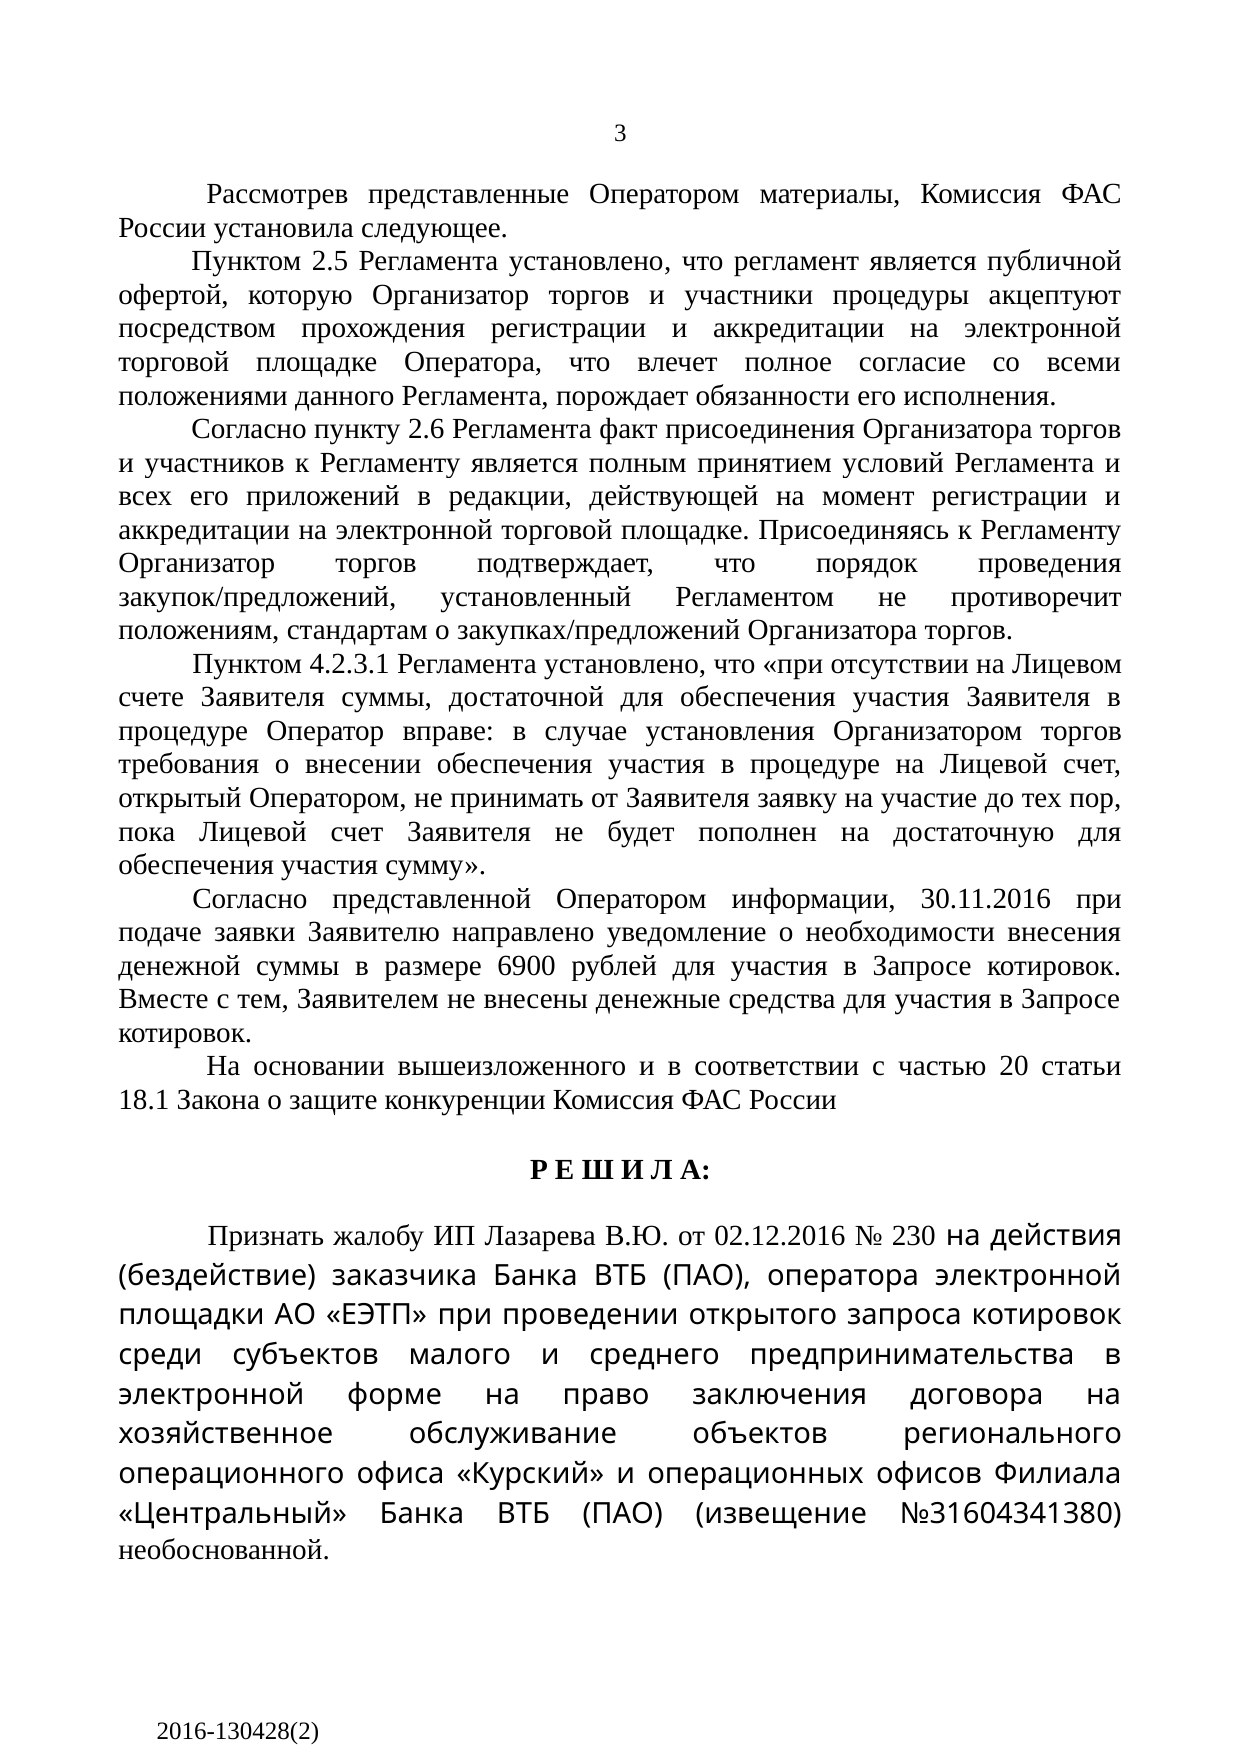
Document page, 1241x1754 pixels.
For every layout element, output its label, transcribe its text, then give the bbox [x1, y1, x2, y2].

text Согласно представленной Оператором информации, 30.11.2016 при подаче заявки Заявителю направлено уведомление о необходимости внесения денежной суммы в размере 6900 рублей для участия в Запросе котировок. Вместе с тем, Заявителем не внесены денежные средства для участия в Запросе котировок. [118, 881, 1122, 1048]
text Пунктом 2.5 Регламента установлено, что регламент является публичной офертой, которую Организатор торгов и участники процедуры акцептуют посредством прохождения регистрации и аккредитации на электронной торговой площадке Оператора, что влечет полное согласие со всеми положениями данного Регламента, порождает обязанности его исполнения. [118, 243, 1122, 411]
text На основании вышеизложенного и в соответствии с частью 20 статьи 18.1 Закона о защите конкуренции Комиссия ФАС России [118, 1048, 1122, 1116]
text Признать жалобу ИП Лазарева В.Ю. от 02.12.2016 № 230 на действия (бездействие) заказчика Банка ВТБ (ПАО), оператора электронной площадки АО «ЕЭТП» при проведении открытого запроса котировок среди субъектов малого и среднего предпринимательства в электронной форме на право заключения договора на хозяйственное обслуживание объектов регионального операционного офиса «Курский» и операционных офисов Филиала «Центральный» Банка ВТБ (ПАО) (извещение №31604341380) необоснованной. [118, 1214, 1122, 1565]
text Согласно пункту 2.6 Регламента факт присоединения Организатора торгов и участников к Регламенту является полным принятием условий Регламента и всех его приложений в редакции, действующей на момент регистрации и аккредитации на электронной торговой площадке. Присоединяясь к Регламенту Организатор торгов подтверждает, что порядок проведения закупок/предложений, установленный Регламентом не противоречит положениям, стандартам о закупках/предложений Организатора торгов. [118, 411, 1122, 646]
text Р Е Ш И Л А: [118, 1152, 1122, 1186]
text Рассмотрев представленные Оператором материалы, Комиссия ФАС России установила следующее. [118, 176, 1122, 243]
text Пунктом 4.2.3.1 Регламента установлено, что «при отсутствии на Лицевом счете Заявителя суммы, достаточной для обеспечения участия Заявителя в процедуре Оператор вправе: в случае установления Организатором торгов требования о внесении обеспечения участия в процедуре на Лицевой счет, открытый Оператором, не принимать от Заявителя заявку на участие до тех пор, пока Лицевой счет Заявителя не будет пополнен на достаточную для обеспечения участия сумму». [118, 646, 1122, 881]
